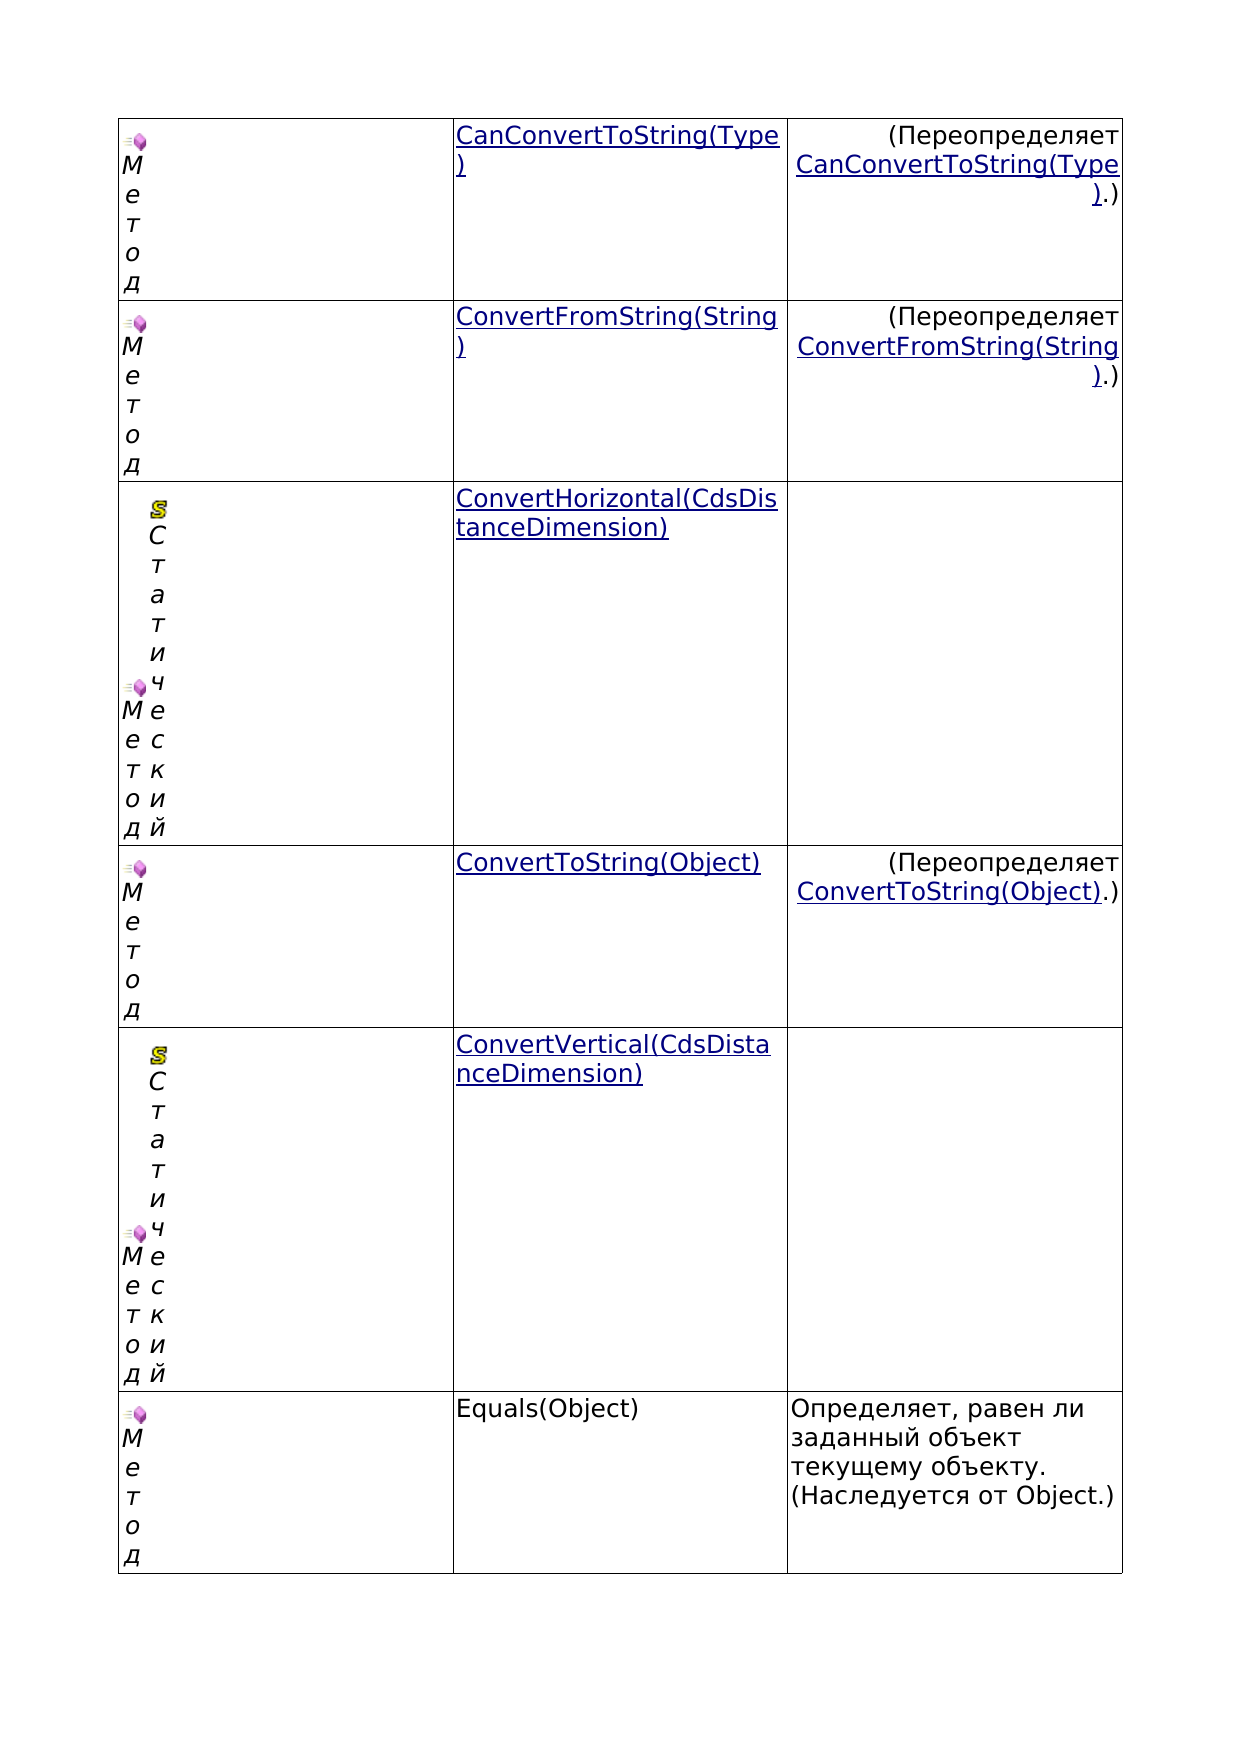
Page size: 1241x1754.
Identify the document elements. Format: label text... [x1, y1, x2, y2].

table_cell Определяет, равен ли заданный объект текущему объекту. (Наследуется от Object.) [788, 1392, 1122, 1572]
table_cell [788, 482, 1122, 845]
picture [146, 496, 172, 522]
picture [121, 315, 147, 333]
picture [121, 1406, 147, 1424]
table_cell [788, 1028, 1122, 1391]
table_cell ConvertVertical(CdsDistanceDimension) [454, 1028, 787, 1391]
table_cell (Переопределяет ConvertToString(Object).) [788, 846, 1122, 1027]
picture [121, 133, 147, 151]
table_cell [119, 119, 453, 299]
table_cell [119, 1392, 453, 1572]
table_cell (Переопределяет CanConvertToString(Type).) [788, 119, 1122, 299]
table_cell ConvertToString(Object) [454, 846, 787, 1027]
picture [146, 1042, 172, 1068]
table_cell [119, 1028, 453, 1391]
table_cell Equals(Object) [454, 1392, 787, 1572]
table_cell (Переопределяет ConvertFromString(String).) [788, 301, 1122, 481]
table_cell [119, 482, 453, 845]
picture [121, 679, 146, 697]
table_cell [119, 301, 453, 481]
picture [121, 1225, 146, 1243]
table_cell ConvertFromString(String) [454, 301, 787, 481]
table_cell [119, 846, 453, 1027]
table_cell ConvertHorizontal(CdsDistanceDimension) [454, 482, 787, 845]
picture [121, 860, 147, 878]
table_cell CanConvertToString(Type) [454, 119, 787, 299]
